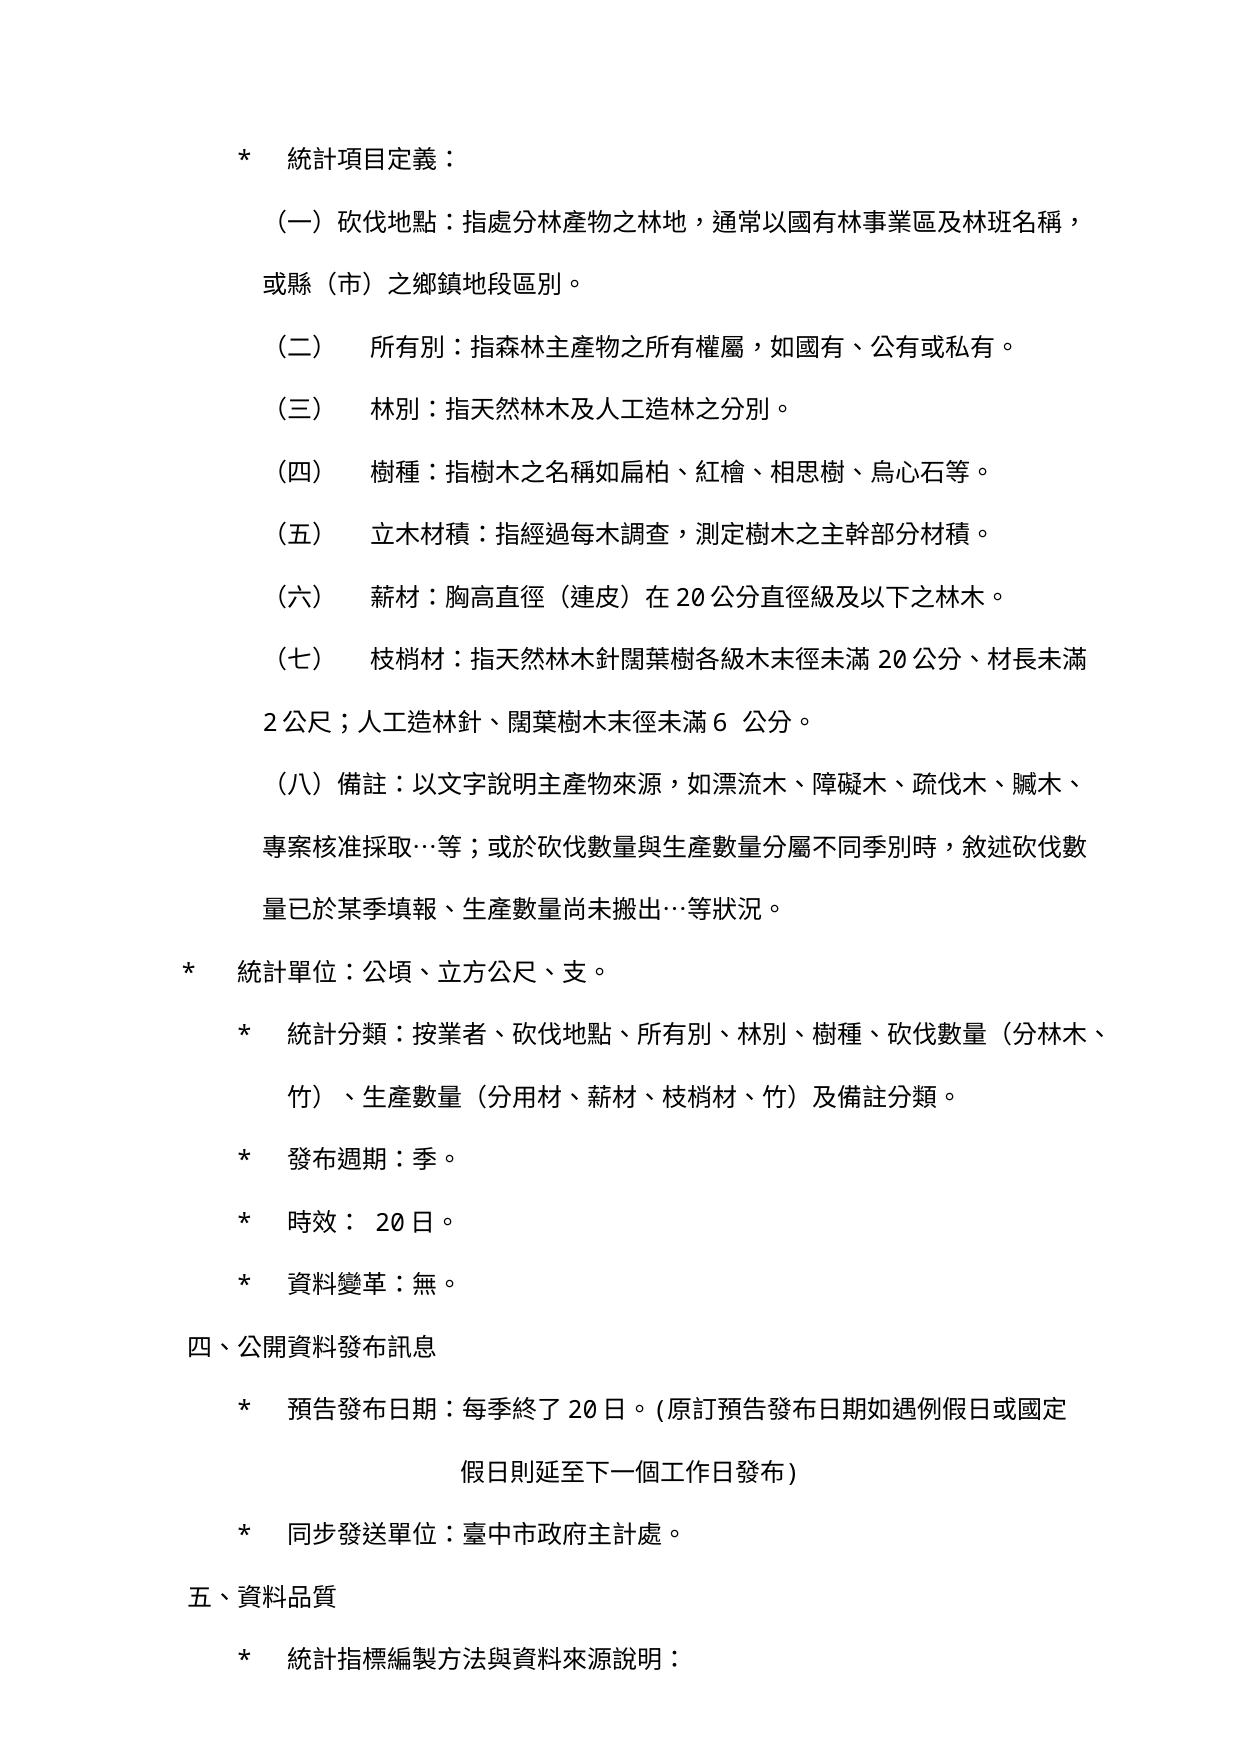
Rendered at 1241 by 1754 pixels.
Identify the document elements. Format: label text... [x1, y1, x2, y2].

text 五、資料品質 [187, 1554, 1087, 1616]
text （二） 所有別：指森林主產物之所有權屬，如國有、公有或私有。 [262, 304, 1087, 366]
list 發布週期：季。 [237, 1116, 1087, 1179]
list 統計指標編製方法與資料來源說明： [237, 1616, 1087, 1679]
text （五） 立木材積：指經過每木調查，測定樹木之主幹部分材積。 [262, 491, 1087, 554]
list 統計項目定義： [237, 116, 1087, 179]
text （六） 薪材：胸高直徑（連皮）在20公分直徑級及以下之林木。 [262, 554, 1087, 616]
list 同步發送單位：臺中市政府主計處。 [237, 1491, 1087, 1554]
list 時效： 20日。 [237, 1179, 1087, 1241]
text （七） 枝梢材：指天然林木針闊葉樹各級木末徑未滿20公分、材長未滿2公尺；人工造林針、闊葉樹木末徑未滿6 公分。 [262, 616, 1087, 741]
list 預告發布日期：每季終了20日。(原訂預告發布日期如遇例假日或國定假日則延至下一個工作日發布) [237, 1366, 1087, 1491]
text 四、公開資料發布訊息 [187, 1304, 1087, 1366]
text （四） 樹種：指樹木之名稱如扁柏、紅檜、相思樹、烏心石等。 [262, 429, 1087, 491]
text （八）備註：以文字說明主產物來源，如漂流木、障礙木、疏伐木、贓木、專案核准採取…等；或於砍伐數量與生產數量分屬不同季別時，敘述砍伐數量已於某季填報、生產數量尚未搬出…等狀況。 [262, 741, 1087, 929]
text （三） 林別：指天然林木及人工造林之分別。 [262, 366, 1087, 429]
list 統計分類：按業者、砍伐地點、所有別、林別、樹種、砍伐數量（分林木、竹）、生產數量（分用材、薪材、枝梢材、竹）及備註分類。 [237, 991, 1087, 1116]
list 資料變革：無。 [237, 1241, 1087, 1304]
text （一）砍伐地點：指處分林產物之林地，通常以國有林事業區及林班名稱，或縣（市）之鄉鎮地段區別。 [262, 179, 1087, 304]
list 統計單位：公頃、立方公尺、支。 [182, 929, 1087, 991]
